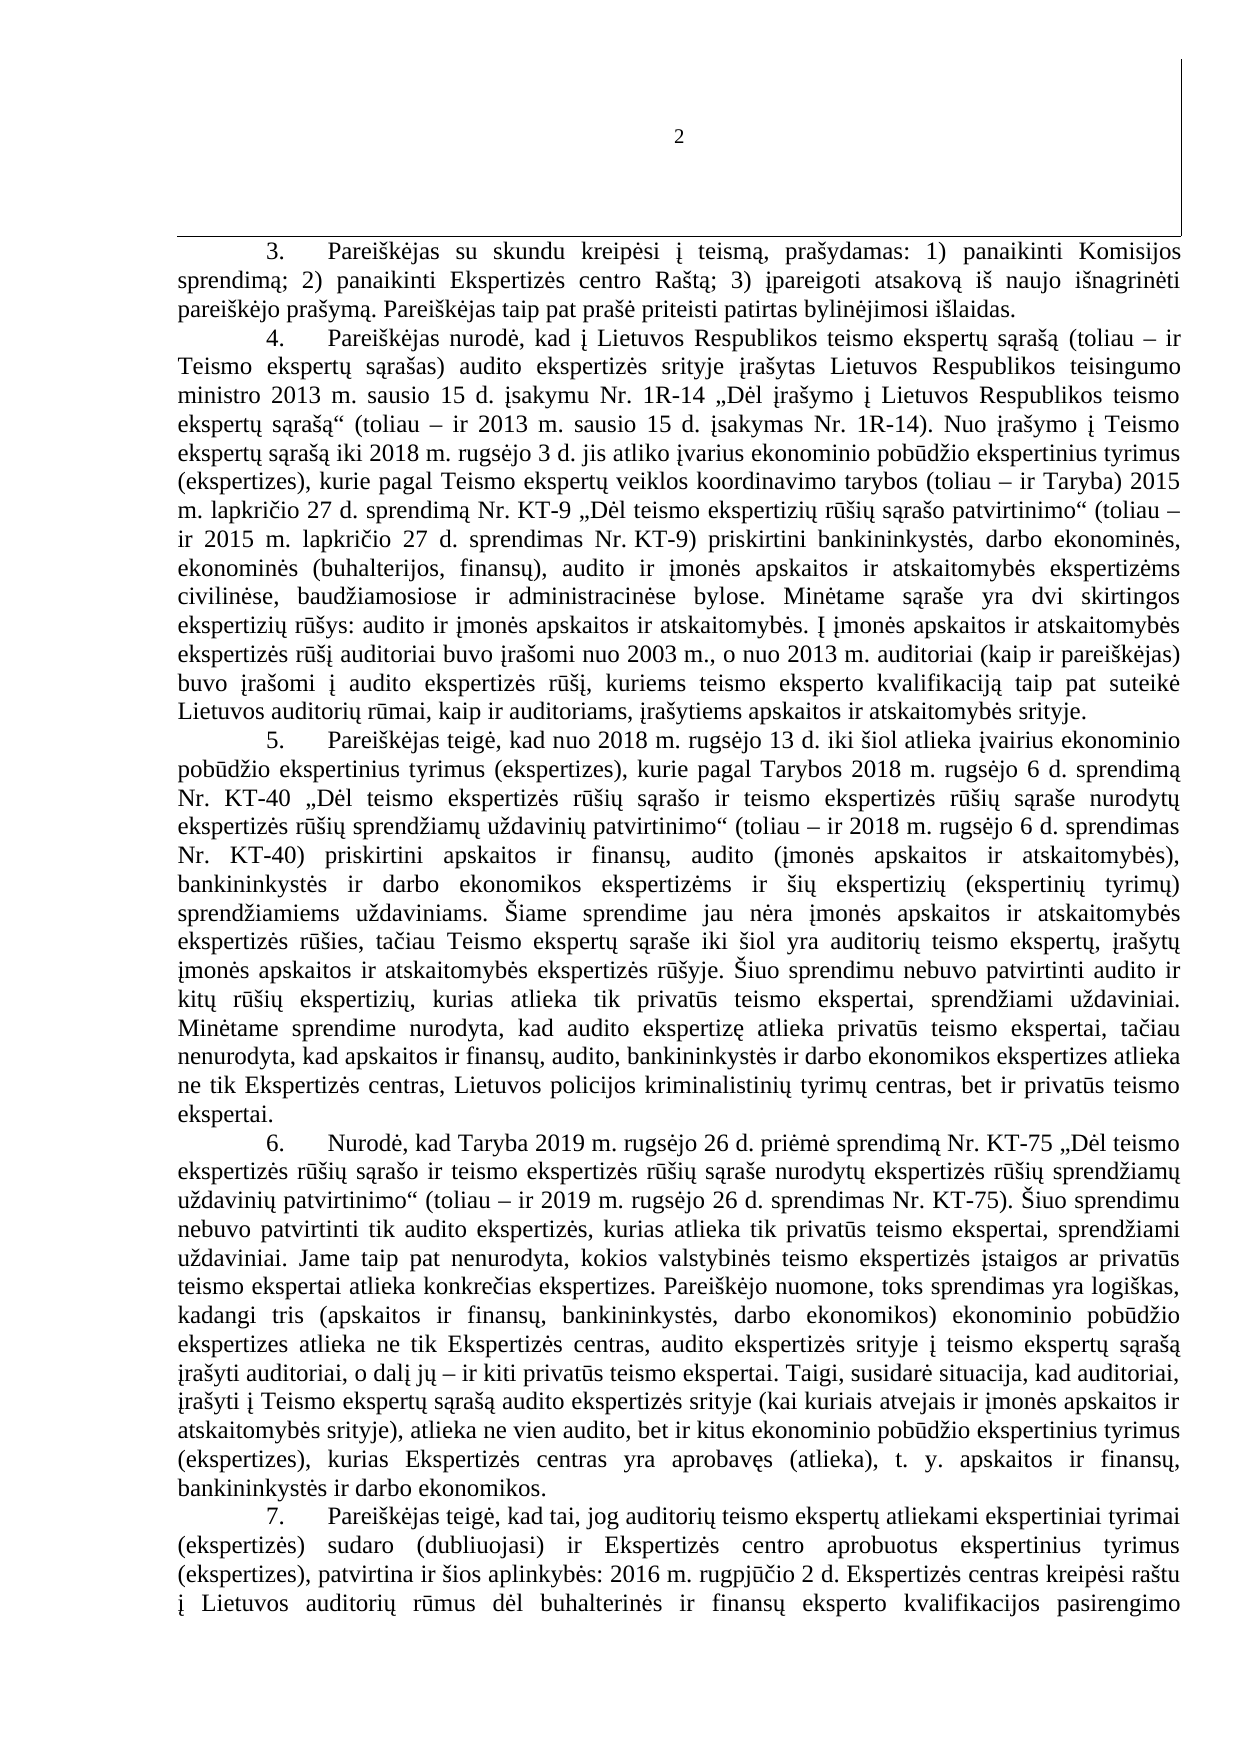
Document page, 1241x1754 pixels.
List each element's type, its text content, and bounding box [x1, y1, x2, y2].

text 3. Pareiškėjas su skundu kreipėsi į teismą, prašydamas: 1) panaikinti Komisijos sprendimą; 2) panaikinti Ekspertizės centro Raštą; 3) įpareigoti atsakovą iš naujo išnagrinėti pareiškėjo prašymą. Pareiškėjas taip pat prašė priteisti patirtas bylinėjimosi išlaidas. [177, 236, 1181, 323]
text 7. Pareiškėjas teigė, kad tai, jog auditorių teismo ekspertų atliekami ekspertiniai tyrimai (ekspertizės) sudaro (dubliuojasi) ir Ekspertizės centro aprobuotus ekspertinius tyrimus (ekspertizes), patvirtina ir šios aplinkybės: 2016 m. rugpjūčio 2 d. Ekspertizės centras kreipėsi raštu į Lietuvos auditorių rūmus dėl buhalterinės ir finansų eksperto kvalifikacijos pasirengimo [177, 1501, 1181, 1616]
text 6. Nurodė, kad Taryba 2019 m. rugsėjo 26 d. priėmė sprendimą Nr. KT-75 „Dėl teismo ekspertizės rūšių sąrašo ir teismo ekspertizės rūšių sąraše nurodytų ekspertizės rūšių sprendžiamų uždavinių patvirtinimo“ (toliau – ir 2019 m. rugsėjo 26 d. sprendimas Nr. KT-75). Šiuo sprendimu nebuvo patvirtinti tik audito ekspertizės, kurias atlieka tik privatūs teismo ekspertai, sprendžiami uždaviniai. Jame taip pat nenurodyta, kokios valstybinės teismo ekspertizės įstaigos ar privatūs teismo ekspertai atlieka konkrečias ekspertizes. Pareiškėjo nuomone, toks sprendimas yra logiškas, kadangi tris (apskaitos ir finansų, bankininkystės, darbo ekonomikos) ekonominio pobūdžio ekspertizes atlieka ne tik Ekspertizės centras, audito ekspertizės srityje į teismo ekspertų sąrašą įrašyti auditoriai, o dalį jų – ir kiti privatūs teismo ekspertai. Taigi, susidarė situacija, kad auditoriai, įrašyti į Teismo ekspertų sąrašą audito ekspertizės srityje (kai kuriais atvejais ir įmonės apskaitos ir atskaitomybės srityje), atlieka ne vien audito, bet ir kitus ekonominio pobūdžio ekspertinius tyrimus (ekspertizes), kurias Ekspertizės centras yra aprobavęs (atlieka), t. y. apskaitos ir finansų, bankininkystės ir darbo ekonomikos. [177, 1128, 1181, 1501]
text 5. Pareiškėjas teigė, kad nuo 2018 m. rugsėjo 13 d. iki šiol atlieka įvairius ekonominio pobūdžio ekspertinius tyrimus (ekspertizes), kurie pagal Tarybos 2018 m. rugsėjo 6 d. sprendimą Nr. KT-40 „Dėl teismo ekspertizės rūšių sąrašo ir teismo ekspertizės rūšių sąraše nurodytų ekspertizės rūšių sprendžiamų uždavinių patvirtinimo“ (toliau – ir 2018 m. rugsėjo 6 d. sprendimas Nr. KT-40) priskirtini apskaitos ir finansų, audito (įmonės apskaitos ir atskaitomybės), bankininkystės ir darbo ekonomikos ekspertizėms ir šių ekspertizių (ekspertinių tyrimų) sprendžiamiems uždaviniams. Šiame sprendime jau nėra įmonės apskaitos ir atskaitomybės ekspertizės rūšies, tačiau Teismo ekspertų sąraše iki šiol yra auditorių teismo ekspertų, įrašytų įmonės apskaitos ir atskaitomybės ekspertizės rūšyje. Šiuo sprendimu nebuvo patvirtinti audito ir kitų rūšių ekspertizių, kurias atlieka tik privatūs teismo ekspertai, sprendžiami uždaviniai. Minėtame sprendime nurodyta, kad audito ekspertizę atlieka privatūs teismo ekspertai, tačiau nenurodyta, kad apskaitos ir finansų, audito, bankininkystės ir darbo ekonomikos ekspertizes atlieka ne tik Ekspertizės centras, Lietuvos policijos kriminalistinių tyrimų centras, bet ir privatūs teismo ekspertai. [177, 725, 1181, 1128]
text 4. Pareiškėjas nurodė, kad į Lietuvos Respublikos teismo ekspertų sąrašą (toliau – ir Teismo ekspertų sąrašas) audito ekspertizės srityje įrašytas Lietuvos Respublikos teisingumo ministro 2013 m. sausio 15 d. įsakymu Nr. 1R-14 „Dėl įrašymo į Lietuvos Respublikos teismo ekspertų sąrašą“ (toliau – ir 2013 m. sausio 15 d. įsakymas Nr. 1R-14). Nuo įrašymo į Teismo ekspertų sąrašą iki 2018 m. rugsėjo 3 d. jis atliko įvarius ekonominio pobūdžio ekspertinius tyrimus (ekspertizes), kurie pagal Teismo ekspertų veiklos koordinavimo tarybos (toliau – ir Taryba) 2015 m. lapkričio 27 d. sprendimą Nr. KT-9 „Dėl teismo ekspertizių rūšių sąrašo patvirtinimo“ (toliau – ir 2015 m. lapkričio 27 d. sprendimas Nr. KT-9) priskirtini bankininkystės, darbo ekonominės, ekonominės (buhalterijos, finansų), audito ir įmonės apskaitos ir atskaitomybės ekspertizėms civilinėse, baudžiamosiose ir administracinėse bylose. Minėtame sąraše yra dvi skirtingos ekspertizių rūšys: audito ir įmonės apskaitos ir atskaitomybės. Į įmonės apskaitos ir atskaitomybės ekspertizės rūšį auditoriai buvo įrašomi nuo 2003 m., o nuo 2013 m. auditoriai (kaip ir pareiškėjas) buvo įrašomi į audito ekspertizės rūšį, kuriems teismo eksperto kvalifikaciją taip pat suteikė Lietuvos auditorių rūmai, kaip ir auditoriams, įrašytiems apskaitos ir atskaitomybės srityje. [177, 323, 1181, 725]
